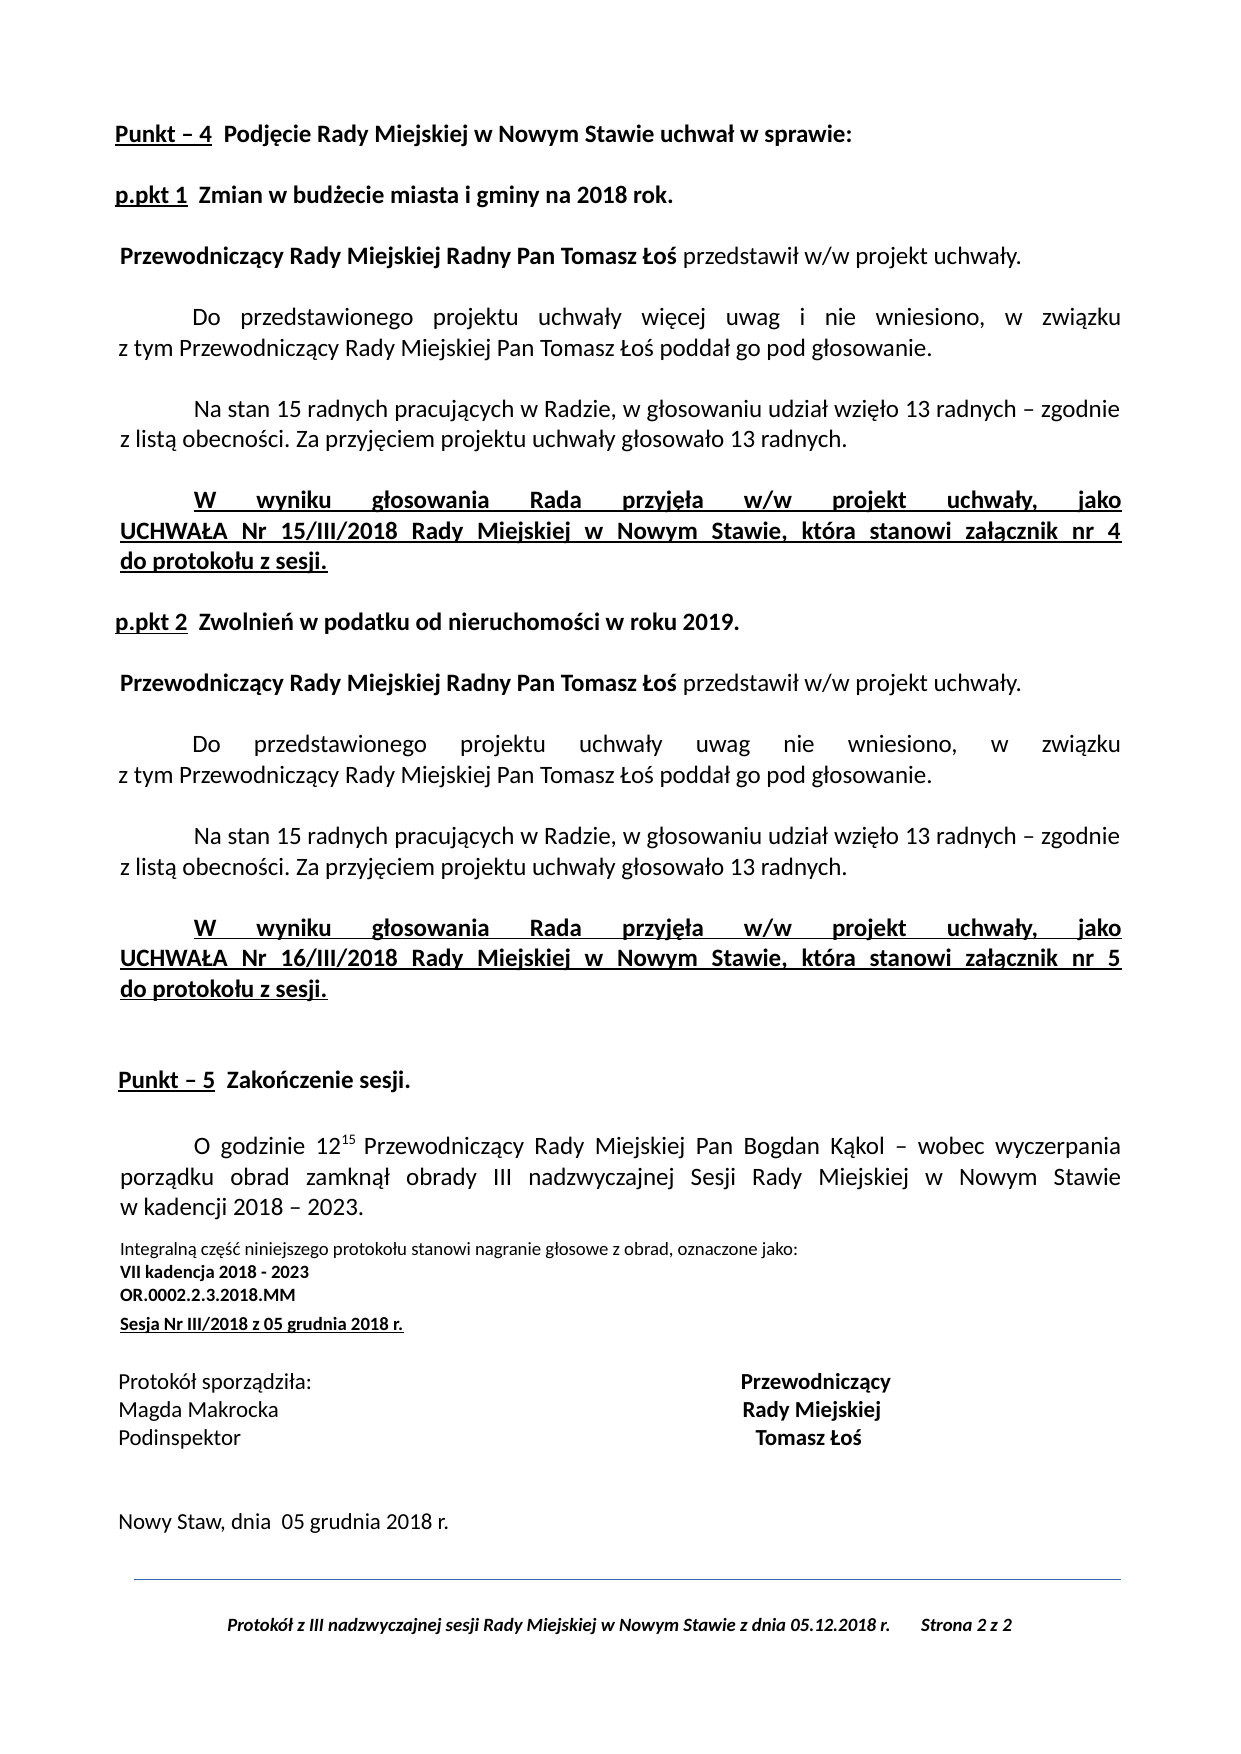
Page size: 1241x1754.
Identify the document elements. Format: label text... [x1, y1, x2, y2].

text W wyniku głosowania Rada przyjęła w/w projekt uchwały, jako UCHWAŁA Nr 16/III/2018 Rady Miejskiej w Nowym Stawie, która stanowi załącznik nr 5 [120, 912, 1122, 968]
text Integralną część niniejszego protokołu stanowi nagranie głosowe z obrad, oznaczone jako: [120, 1237, 1122, 1260]
text Punkt – 5 Zakończenie sesji. [118, 1064, 1122, 1095]
text Magda Makrocka Rady Miejskiej [118, 1395, 1122, 1423]
text Sesja Nr III/2018 z 05 grudnia 2018 r. [120, 1306, 1122, 1337]
text do protokołu z sesji. [120, 543, 1122, 576]
text Protokół sporządziła: Przewodniczący [118, 1367, 1122, 1395]
text Do przedstawionego projektu uchwały więcej uwag i nie wniesiono, w związku z tym Przewodniczący Rady Miejskiej Pan Tomasz Łoś poddał go pod głosowanie. [118, 301, 1122, 362]
text do protokołu z sesji. [120, 970, 1122, 1003]
text p.pkt 1 Zmian w budżecie miasta i gminy na 2018 rok. [115, 179, 1122, 210]
text Podinspektor Tomasz Łoś [118, 1423, 1122, 1451]
text p.pkt 2 Zwolnień w podatku od nieruchomości w roku 2019. [115, 606, 1122, 637]
text OR.0002.2.3.2018.MM [120, 1283, 1122, 1306]
text O godzinie 1215 Przewodniczący Rady Miejskiej Pan Bogdan Kąkol – wobec wyczerpania porządku obrad zamknął obrady III nadzwyczajnej Sesji Rady Miejskiej w Nowym Stawie w kadencji 2018 – 2023. [120, 1130, 1122, 1222]
text Do przedstawionego projektu uchwały uwag nie wniesiono, w związku z tym Przewodniczący Rady Miejskiej Pan Tomasz Łoś poddał go pod głosowanie. [118, 728, 1122, 789]
text Na stan 15 radnych pracujących w Radzie, w głosowaniu udział wzięło 13 radnych – zgodnie z listą obecności. Za przyjęciem projektu uchwały głosowało 13 radnych. [120, 393, 1122, 454]
text Przewodniczący Rady Miejskiej Radny Pan Tomasz Łoś przedstawił w/w projekt uchwały. [120, 240, 1122, 271]
text W wyniku głosowania Rada przyjęła w/w projekt uchwały, jako UCHWAŁA Nr 15/III/2018 Rady Miejskiej w Nowym Stawie, która stanowi załącznik nr 4 [120, 484, 1122, 541]
text Przewodniczący Rady Miejskiej Radny Pan Tomasz Łoś przedstawił w/w projekt uchwały. [120, 667, 1122, 698]
text Na stan 15 radnych pracujących w Radzie, w głosowaniu udział wzięło 13 radnych – zgodnie z listą obecności. Za przyjęciem projektu uchwały głosowało 13 radnych. [120, 820, 1122, 881]
text Nowy Staw, dnia 05 grudnia 2018 r. [118, 1507, 1122, 1535]
text Punkt – 4 Podjęcie Rady Miejskiej w Nowym Stawie uchwał w sprawie: [115, 118, 1122, 149]
text VII kadencja 2018 - 2023 [120, 1260, 1122, 1283]
